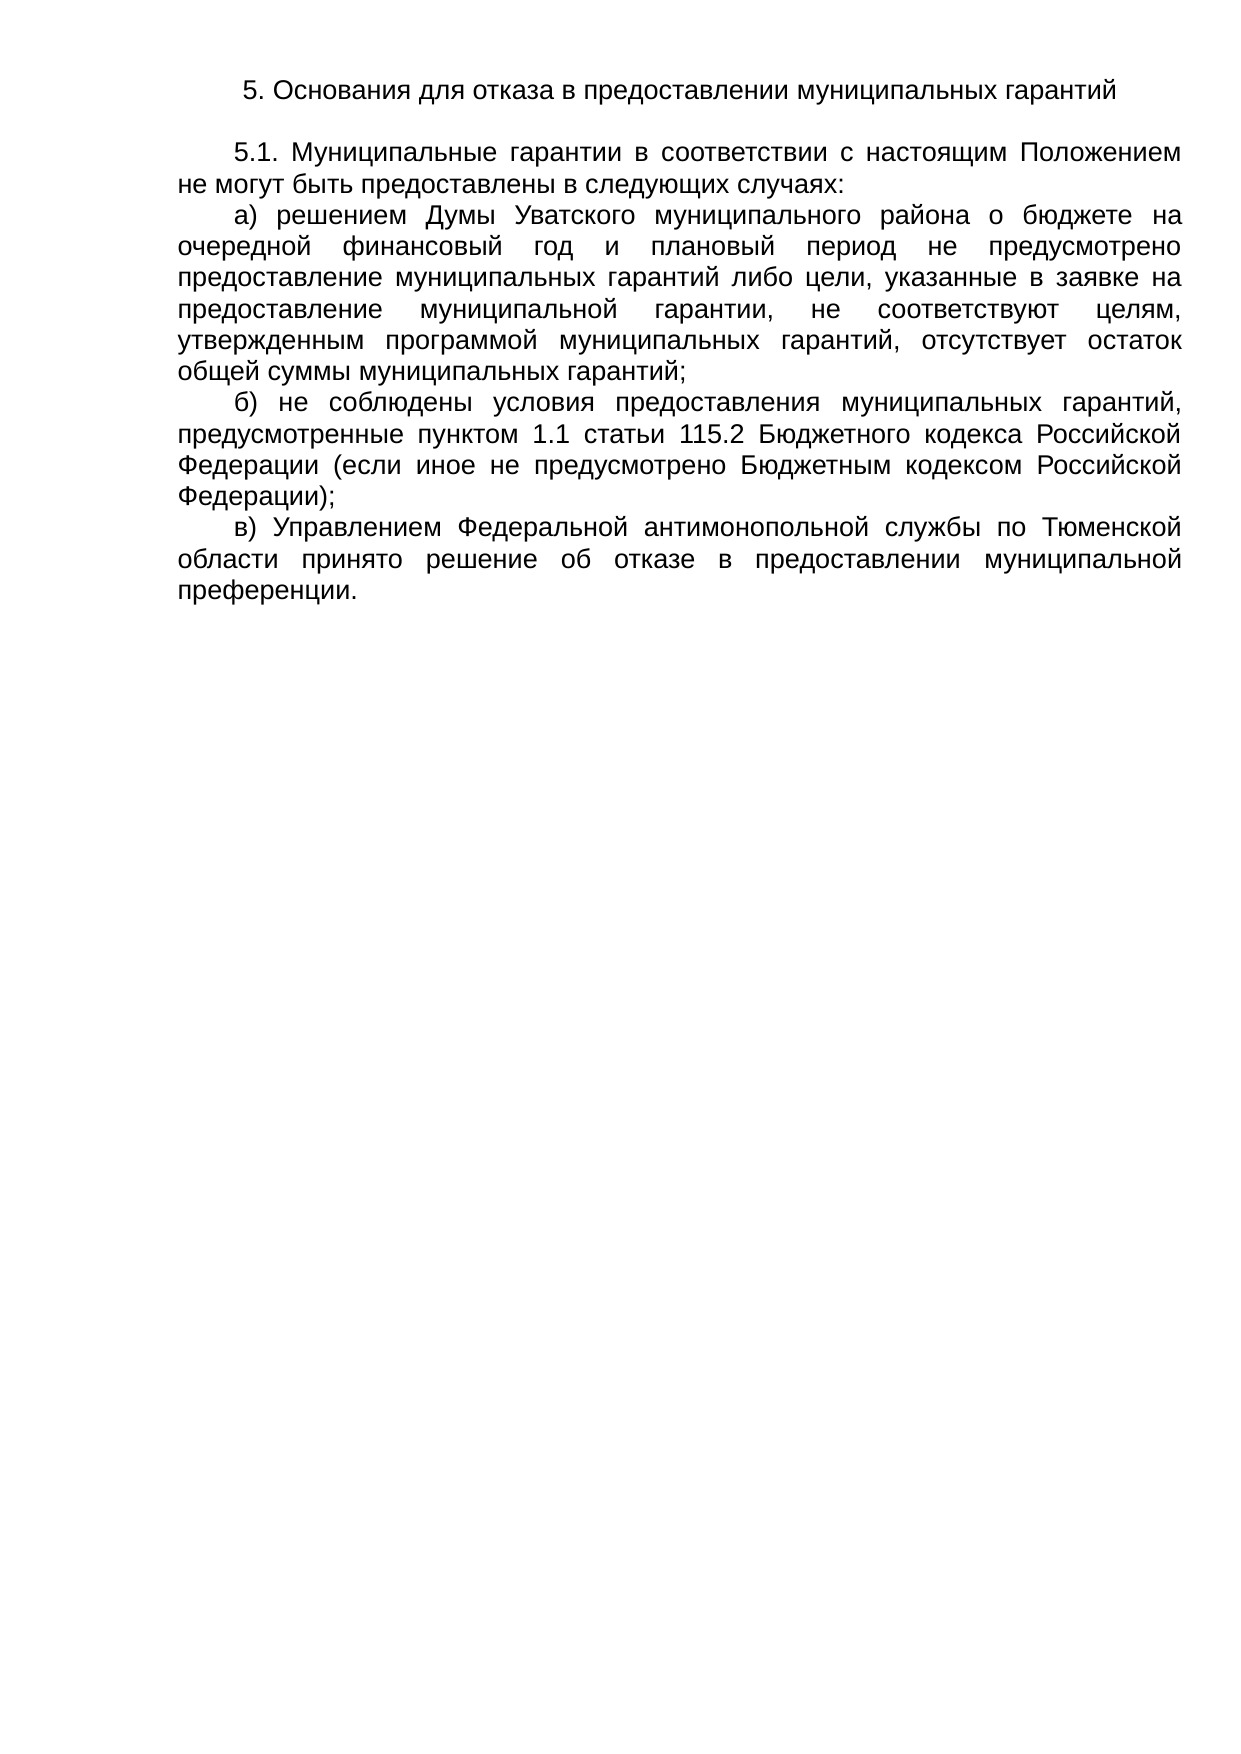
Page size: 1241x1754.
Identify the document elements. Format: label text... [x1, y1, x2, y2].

text б) не соблюдены условия предоставления муниципальных гарантий, предусмотренные пунктом 1.1 статьи 115.2 Бюджетного кодекса Российской Федерации (если иное не предусмотрено Бюджетным кодексом Российской Федерации); [177, 386, 1182, 511]
text а) решением Думы Уватского муниципального района о бюджете на очередной финансовый год и плановый период не предусмотрено предоставление муниципальных гарантий либо цели, указанные в заявке на предоставление муниципальной гарантии, не соответствуют целям, утвержденным программой муниципальных гарантий, отсутствует остаток общей суммы муниципальных гарантий; [177, 199, 1182, 386]
text в) Управлением Федеральной антимонопольной службы по Тюменской области принято решение об отказе в предоставлении муниципальной преференции. [177, 511, 1182, 605]
text 5. Основания для отказа в предоставлении муниципальных гарантий [177, 74, 1182, 105]
text 5.1. Муниципальные гарантии в соответствии с настоящим Положением не могут быть предоставлены в следующих случаях: [177, 136, 1182, 199]
